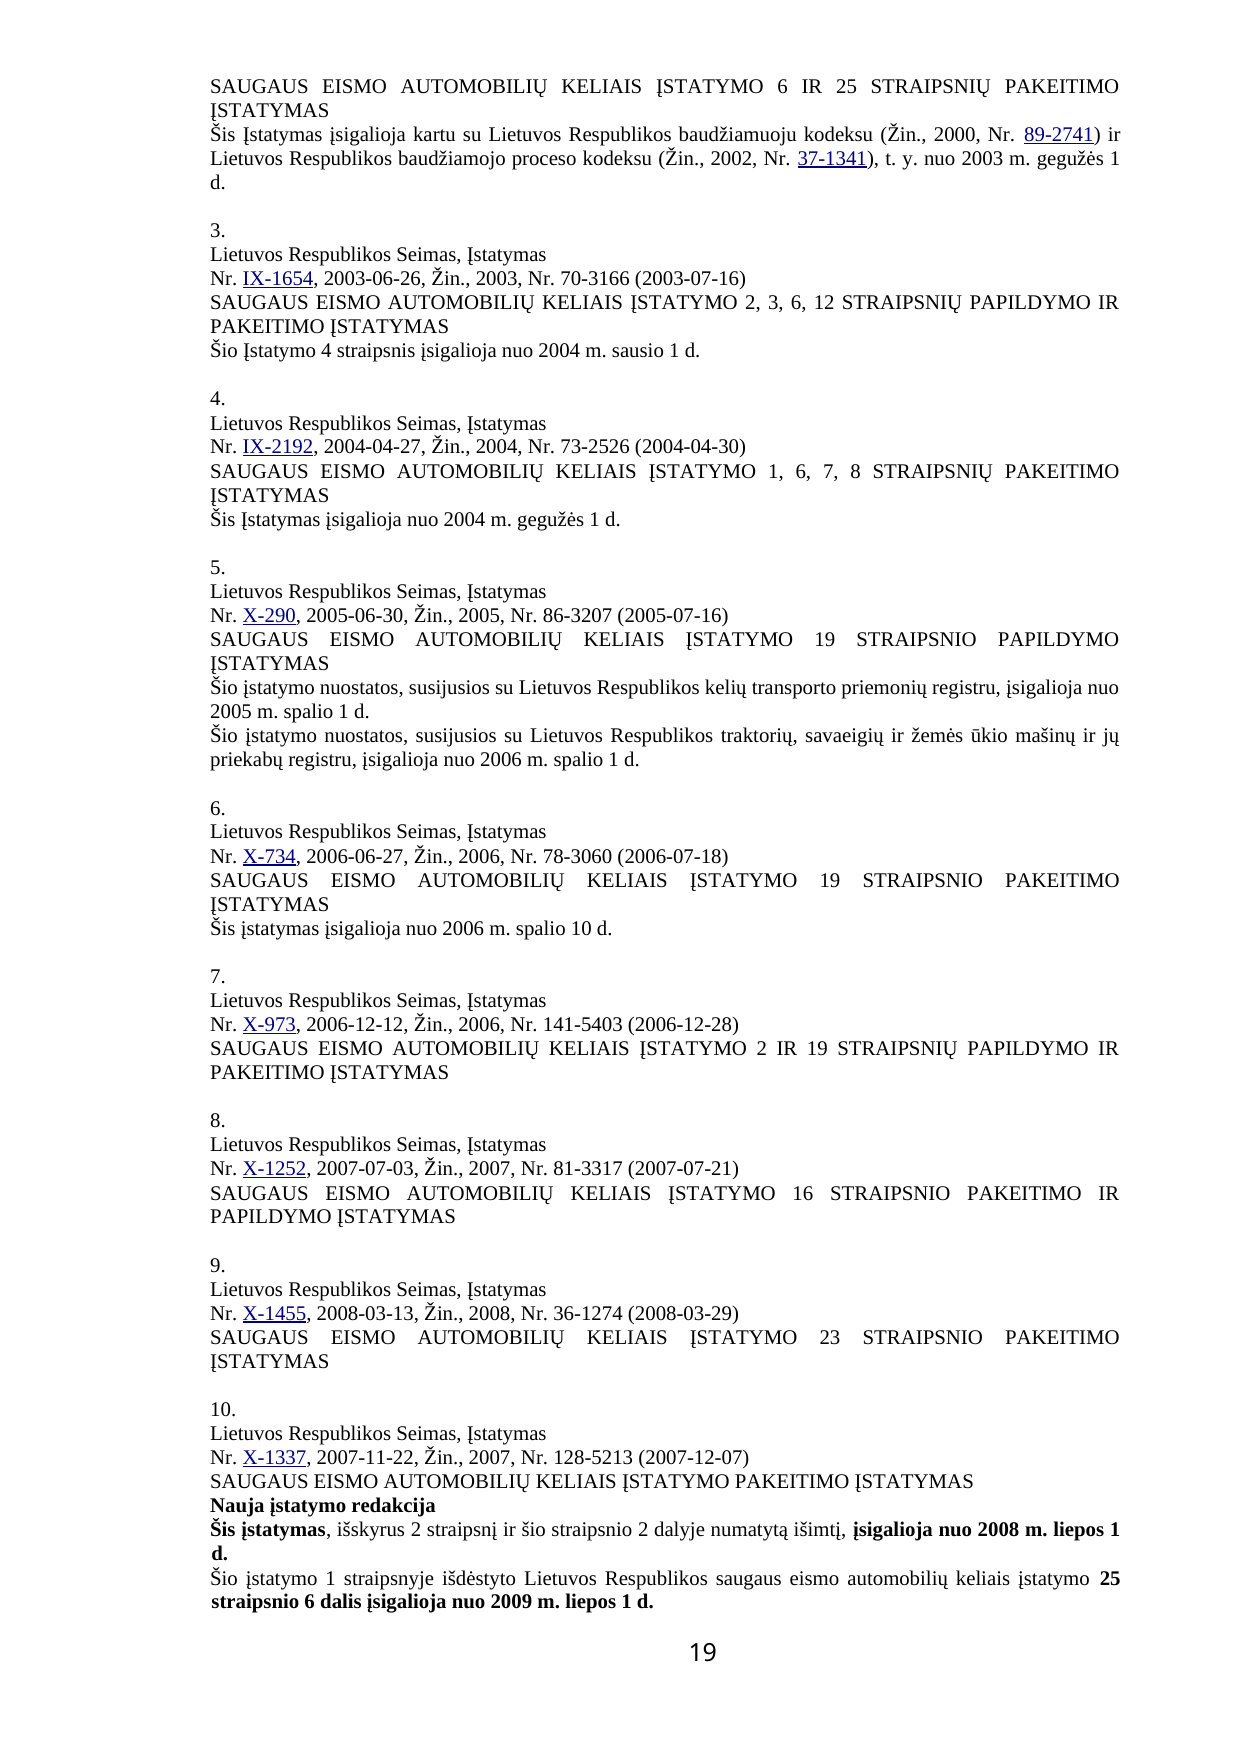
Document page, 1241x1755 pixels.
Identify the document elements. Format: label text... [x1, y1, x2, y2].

text Lietuvos Respublikos Seimas, Įstatymas [210, 988, 1120, 1012]
text 4. [210, 386, 1120, 410]
text SAUGAUS EISMO AUTOMOBILIŲ KELIAIS ĮSTATYMO 6 IR 25 STRAIPSNIŲ PAKEITIMO ĮSTATYMAS [210, 73, 1120, 122]
text 10. [210, 1397, 1120, 1421]
text Nr. X-1252, 2007-07-03, Žin., 2007, Nr. 81-3317 (2007-07-21) [210, 1156, 1120, 1180]
text SAUGAUS EISMO AUTOMOBILIŲ KELIAIS ĮSTATYMO 2 IR 19 STRAIPSNIŲ PAPILDYMO IR PAKEITIMO ĮSTATYMAS [210, 1036, 1120, 1084]
text Nr. X-1337, 2007-11-22, Žin., 2007, Nr. 128-5213 (2007-12-07) [210, 1445, 1120, 1469]
text Lietuvos Respublikos Seimas, Įstatymas [210, 819, 1120, 843]
text Nr. X-973, 2006-12-12, Žin., 2006, Nr. 141-5403 (2006-12-28) [210, 1012, 1120, 1036]
text Lietuvos Respublikos Seimas, Įstatymas [210, 1277, 1120, 1301]
text Nr. X-734, 2006-06-27, Žin., 2006, Nr. 78-3060 (2006-07-18) [210, 843, 1120, 868]
text Nr. X-1455, 2008-03-13, Žin., 2008, Nr. 36-1274 (2008-03-29) [210, 1301, 1120, 1325]
text Lietuvos Respublikos Seimas, Įstatymas [210, 242, 1120, 266]
text Šis Įstatymas įsigalioja kartu su Lietuvos Respublikos baudžiamuoju kodeksu (Žin., 2000, Nr. 89-2741) ir Lietuvos Respublikos baudžiamojo proceso kodeksu (Žin., 2002, Nr. 37-1341), t. y. nuo 2003 m. gegužės 1 d. [210, 122, 1120, 194]
text SAUGAUS EISMO AUTOMOBILIŲ KELIAIS ĮSTATYMO 19 STRAIPSNIO PAPILDYMO ĮSTATYMAS [210, 627, 1120, 675]
text SAUGAUS EISMO AUTOMOBILIŲ KELIAIS ĮSTATYMO 16 STRAIPSNIO PAKEITIMO IR PAPILDYMO ĮSTATYMAS [210, 1180, 1120, 1228]
text Šis Įstatymas įsigalioja nuo 2004 m. gegužės 1 d. [210, 507, 1120, 531]
text Šio įstatymo nuostatos, susijusios su Lietuvos Respublikos traktorių, savaeigių ir žemės ūkio mašinų ir jų priekabų registru, įsigalioja nuo 2006 m. spalio 1 d. [210, 723, 1120, 771]
text 8. [210, 1108, 1120, 1132]
text Nauja įstatymo redakcija [210, 1493, 1120, 1517]
text Nr. IX-1654, 2003-06-26, Žin., 2003, Nr. 70-3166 (2003-07-16) [210, 266, 1120, 290]
text Lietuvos Respublikos Seimas, Įstatymas [210, 410, 1120, 434]
text Šis įstatymas, išskyrus 2 straipsnį ir šio straipsnio 2 dalyje numatytą išimtį, įsigalioja nuo 2008 m. liepos 1 d. [210, 1517, 1120, 1565]
text Šio įstatymo 1 straipsnyje išdėstyto Lietuvos Respublikos saugaus eismo automobilių keliais įstatymo 25 straipsnio 6 dalis įsigalioja nuo 2009 m. liepos 1 d. [210, 1565, 1120, 1613]
text Šio įstatymo nuostatos, susijusios su Lietuvos Respublikos kelių transporto priemonių registru, įsigalioja nuo 2005 m. spalio 1 d. [210, 675, 1120, 723]
text Šis įstatymas įsigalioja nuo 2006 m. spalio 10 d. [210, 916, 1120, 940]
text 3. [210, 218, 1120, 242]
text SAUGAUS EISMO AUTOMOBILIŲ KELIAIS ĮSTATYMO PAKEITIMO ĮSTATYMAS [210, 1469, 1120, 1493]
text Šio Įstatymo 4 straipsnis įsigalioja nuo 2004 m. sausio 1 d. [210, 338, 1120, 362]
text Lietuvos Respublikos Seimas, Įstatymas [210, 1132, 1120, 1156]
text Nr. X-290, 2005-06-30, Žin., 2005, Nr. 86-3207 (2005-07-16) [210, 603, 1120, 627]
text SAUGAUS EISMO AUTOMOBILIŲ KELIAIS ĮSTATYMO 23 STRAIPSNIO PAKEITIMO ĮSTATYMAS [210, 1325, 1120, 1373]
text SAUGAUS EISMO AUTOMOBILIŲ KELIAIS ĮSTATYMO 1, 6, 7, 8 STRAIPSNIŲ PAKEITIMO ĮSTATYMAS [210, 458, 1120, 507]
text Lietuvos Respublikos Seimas, Įstatymas [210, 1421, 1120, 1445]
text Nr. IX-2192, 2004-04-27, Žin., 2004, Nr. 73-2526 (2004-04-30) [210, 434, 1120, 458]
text 6. [210, 795, 1120, 819]
text 7. [210, 964, 1120, 988]
text 9. [210, 1253, 1120, 1277]
text Lietuvos Respublikos Seimas, Įstatymas [210, 579, 1120, 603]
text 5. [210, 555, 1120, 579]
text SAUGAUS EISMO AUTOMOBILIŲ KELIAIS ĮSTATYMO 19 STRAIPSNIO PAKEITIMO ĮSTATYMAS [210, 868, 1120, 916]
text SAUGAUS EISMO AUTOMOBILIŲ KELIAIS ĮSTATYMO 2, 3, 6, 12 STRAIPSNIŲ PAPILDYMO IR PAKEITIMO ĮSTATYMAS [210, 290, 1120, 338]
